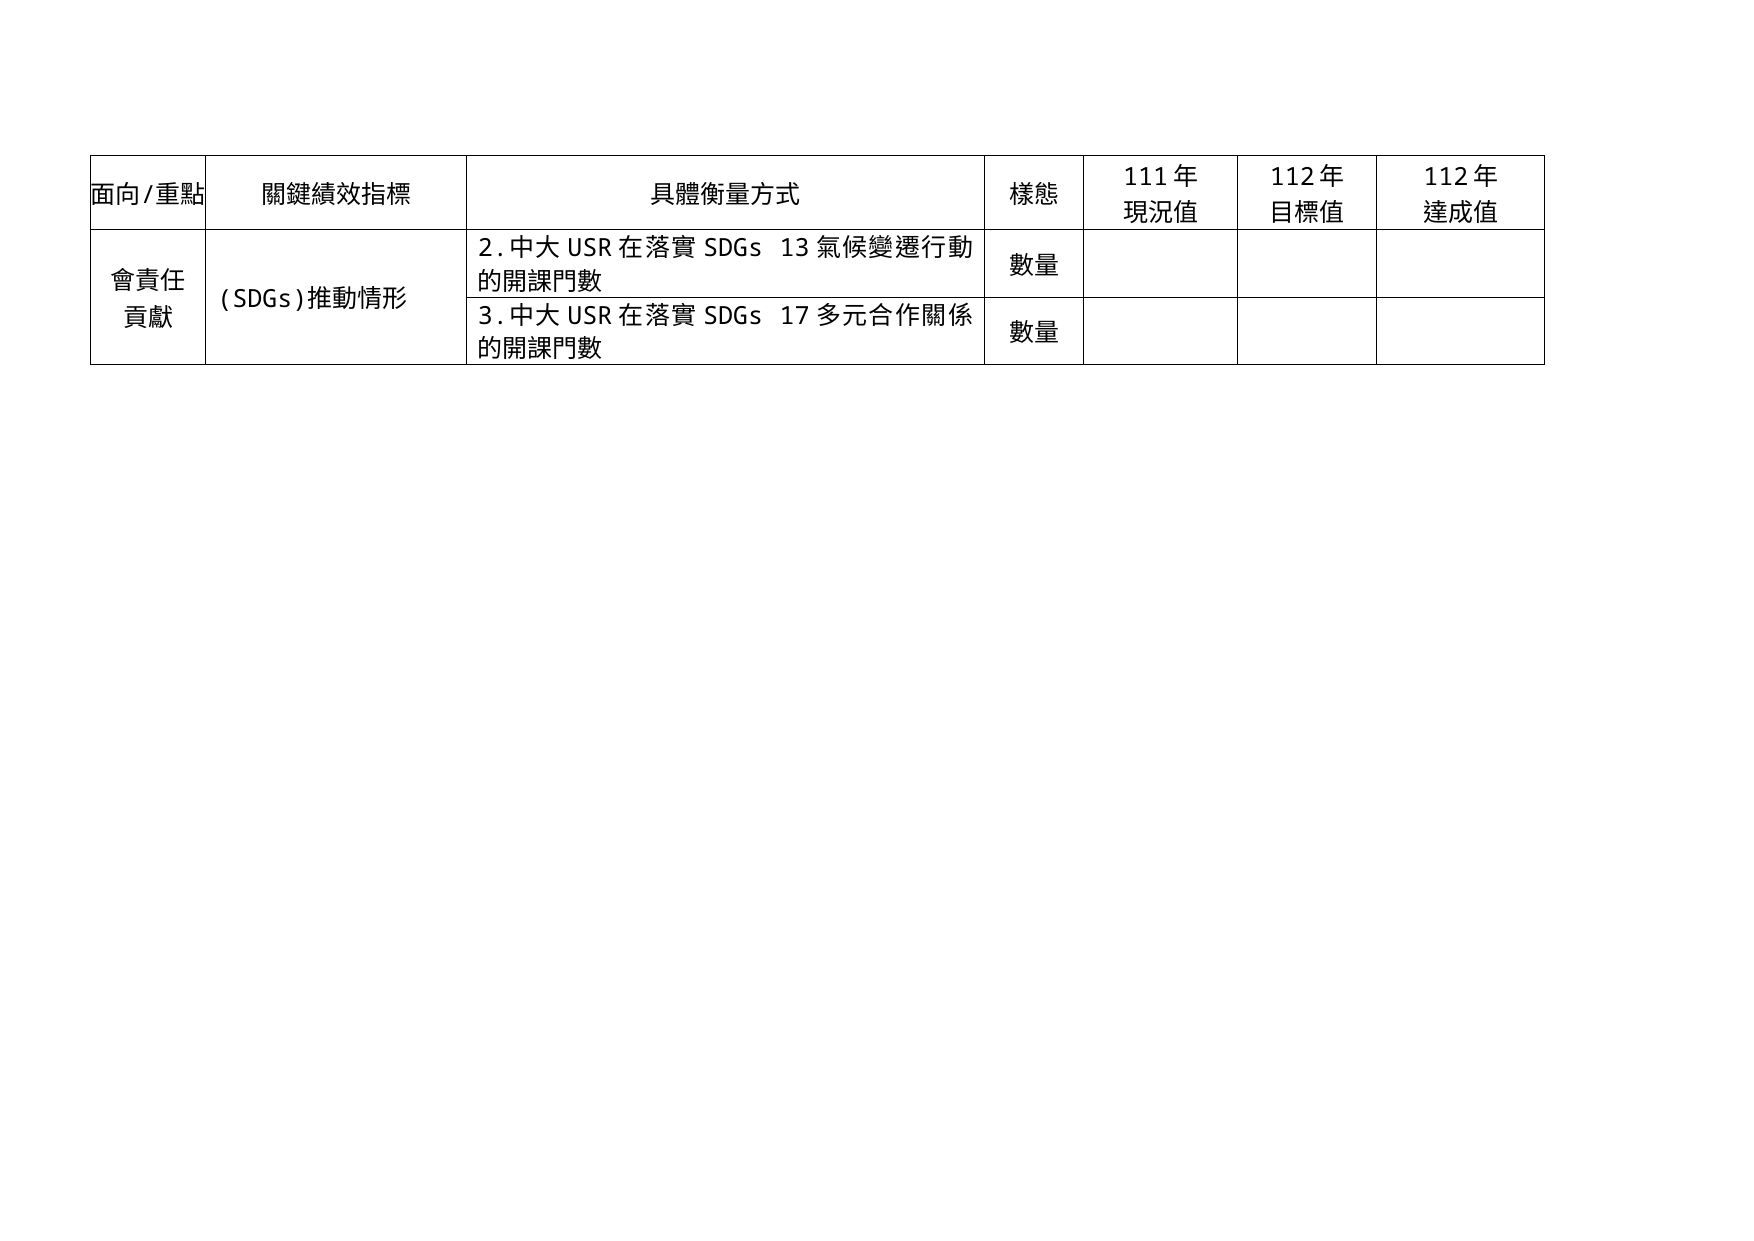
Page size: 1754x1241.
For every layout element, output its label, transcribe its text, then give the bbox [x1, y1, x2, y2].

table_header 111年 現況值 [1084, 156, 1237, 229]
table_cell [1377, 230, 1544, 297]
table_header 關鍵績效指標 [206, 156, 466, 229]
table_header 面向/重點 [91, 156, 205, 229]
table_cell 數量 [985, 298, 1083, 364]
table_cell [1238, 230, 1376, 297]
table_cell 2.中大USR在落實SDGs 13氣候變遷行動的開課門數 [467, 230, 984, 297]
table_cell (SDGs)推動情形 [206, 230, 466, 364]
table_cell [1377, 298, 1544, 364]
table_cell 3.中大USR在落實SDGs 17多元合作關係的開課門數 [467, 298, 984, 364]
table_cell [1084, 230, 1237, 297]
table_header 具體衡量方式 [467, 156, 984, 229]
table_header 樣態 [985, 156, 1083, 229]
table_cell [1084, 298, 1237, 364]
table_cell [1238, 298, 1376, 364]
table_cell 數量 [985, 230, 1083, 297]
table_header 112年 達成值 [1377, 156, 1544, 229]
table_header 112年 目標值 [1238, 156, 1376, 229]
table_cell 會責任貢獻 [91, 230, 205, 364]
